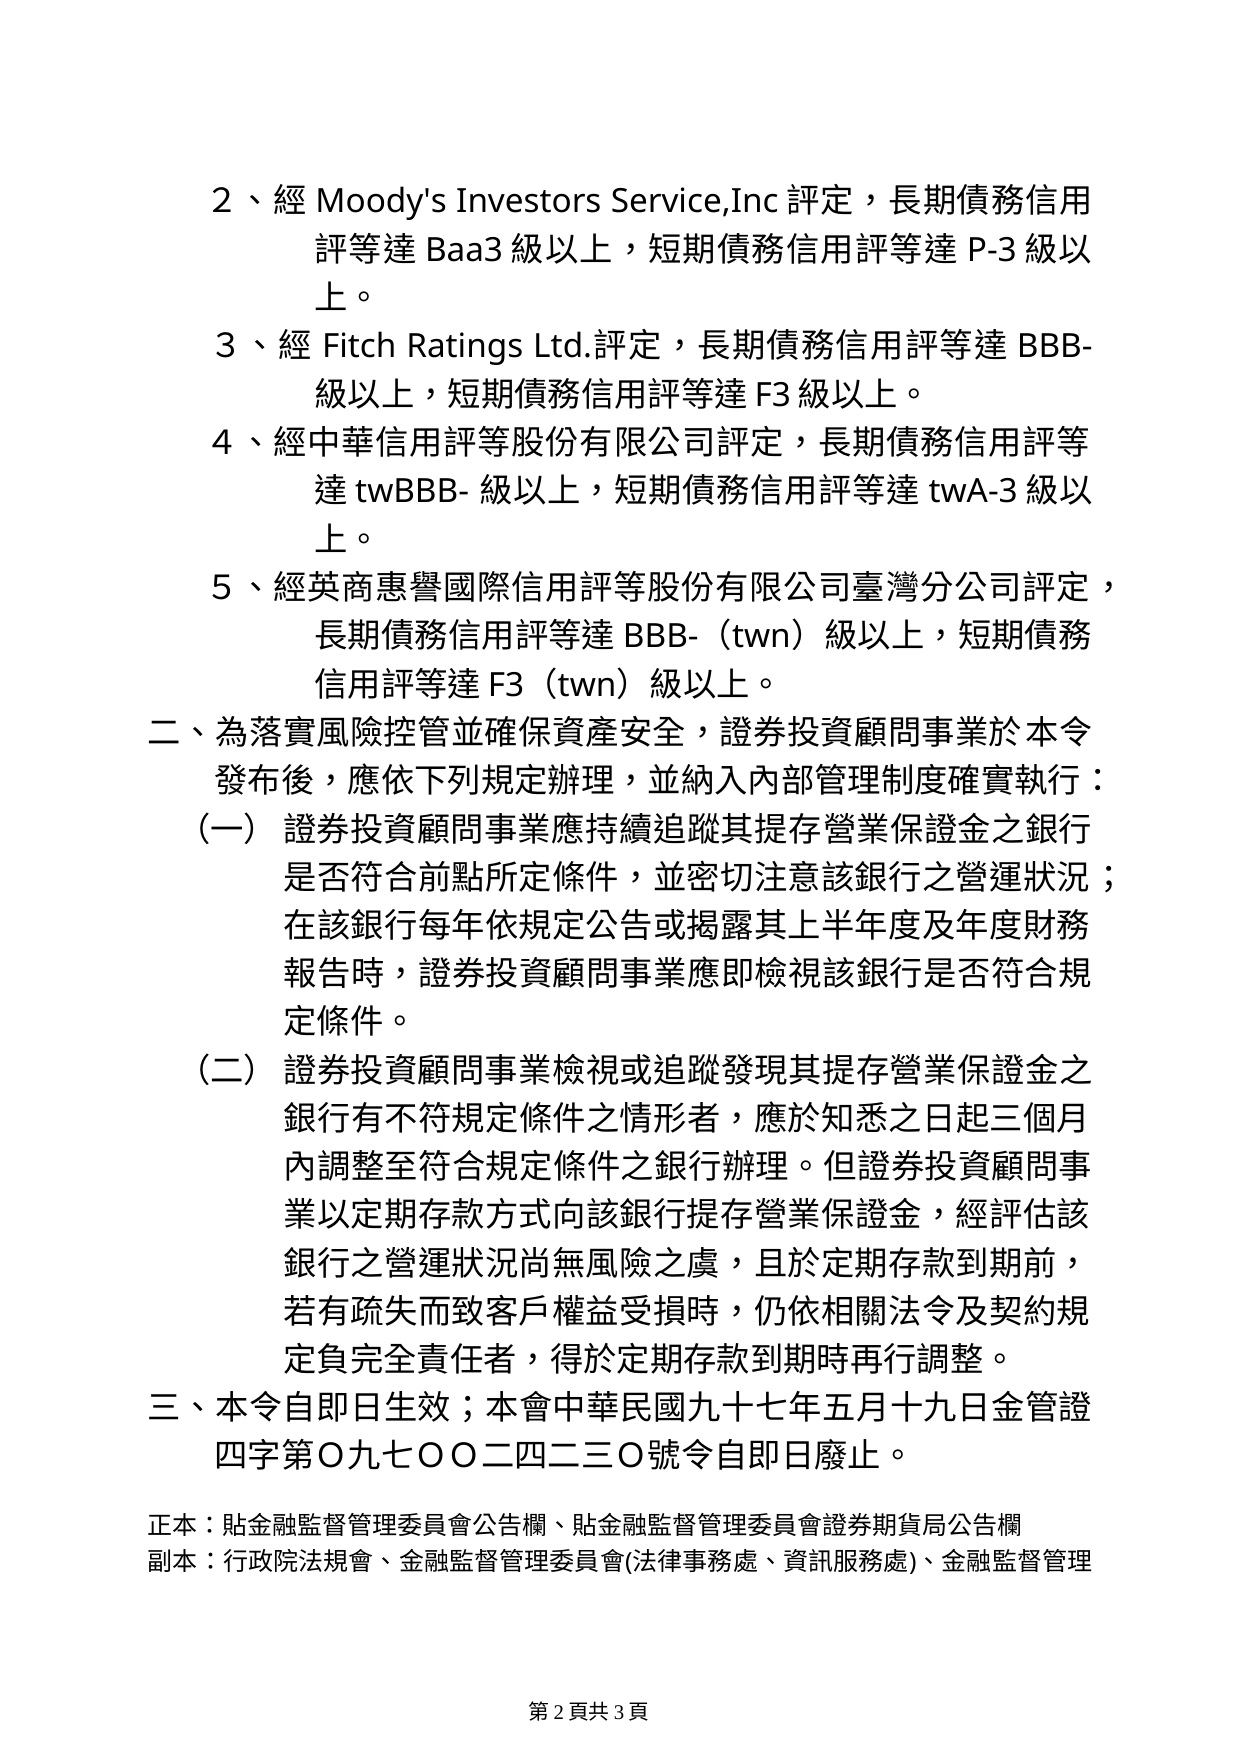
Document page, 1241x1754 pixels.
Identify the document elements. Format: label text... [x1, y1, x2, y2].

text 二、為落實風險控管並確保資產安全，證券投資顧問事業於本令發布後，應依下列規定辦理，並納入內部管理制度確實執行： [148, 706, 1092, 802]
text ２、經 Moody's Investors Service,Inc評定，長期債務信用評等達Baa3級以上，短期債務信用評等達P-3級以上。 [148, 174, 1092, 319]
text （二） 證券投資顧問事業檢視或追蹤發現其提存營業保證金之銀行有不符規定條件之情形者，應於知悉之日起三個月內調整至符合規定條件之銀行辦理。但證券投資顧問事業以定期存款方式向該銀行提存營業保證金，經評估該銀行之營運狀況尚無風險之虞，且於定期存款到期前，若有疏失而致客戶權益受損時，仍依相關法令及契約規定負完全責任者，得於定期存款到期時再行調整。 [177, 1043, 1092, 1381]
text ５、經英商惠譽國際信用評等股份有限公司臺灣分公司評定，長期債務信用評等達BBB-（twn）級以上，短期債務信用評等達F3（twn）級以上。 [148, 561, 1092, 706]
text 副本：行政院法規會、金融監督管理委員會(法律事務處、資訊服務處)、金融監督管理 [148, 1541, 1092, 1578]
text ４、經中華信用評等股份有限公司評定，長期債務信用評等達twBBB- 級以上，短期債務信用評等達twA-3級以上。 [148, 416, 1092, 561]
text 三、本令自即日生效；本會中華民國九十七年五月十九日金管證四字第Ｏ九七ＯＯ二四二三Ｏ號令自即日廢止。 [148, 1381, 1092, 1477]
text ３、經 Fitch Ratings Ltd.評定，長期債務信用評等達BBB- 級以上，短期債務信用評等達F3級以上。 [148, 319, 1092, 416]
text （一） 證券投資顧問事業應持續追蹤其提存營業保證金之銀行是否符合前點所定條件，並密切注意該銀行之營運狀況；在該銀行每年依規定公告或揭露其上半年度及年度財務報告時，證券投資顧問事業應即檢視該銀行是否符合規定條件。 [177, 802, 1092, 1043]
text 正本：貼金融監督管理委員會公告欄、貼金融監督管理委員會證券期貨局公告欄 [148, 1505, 1092, 1541]
